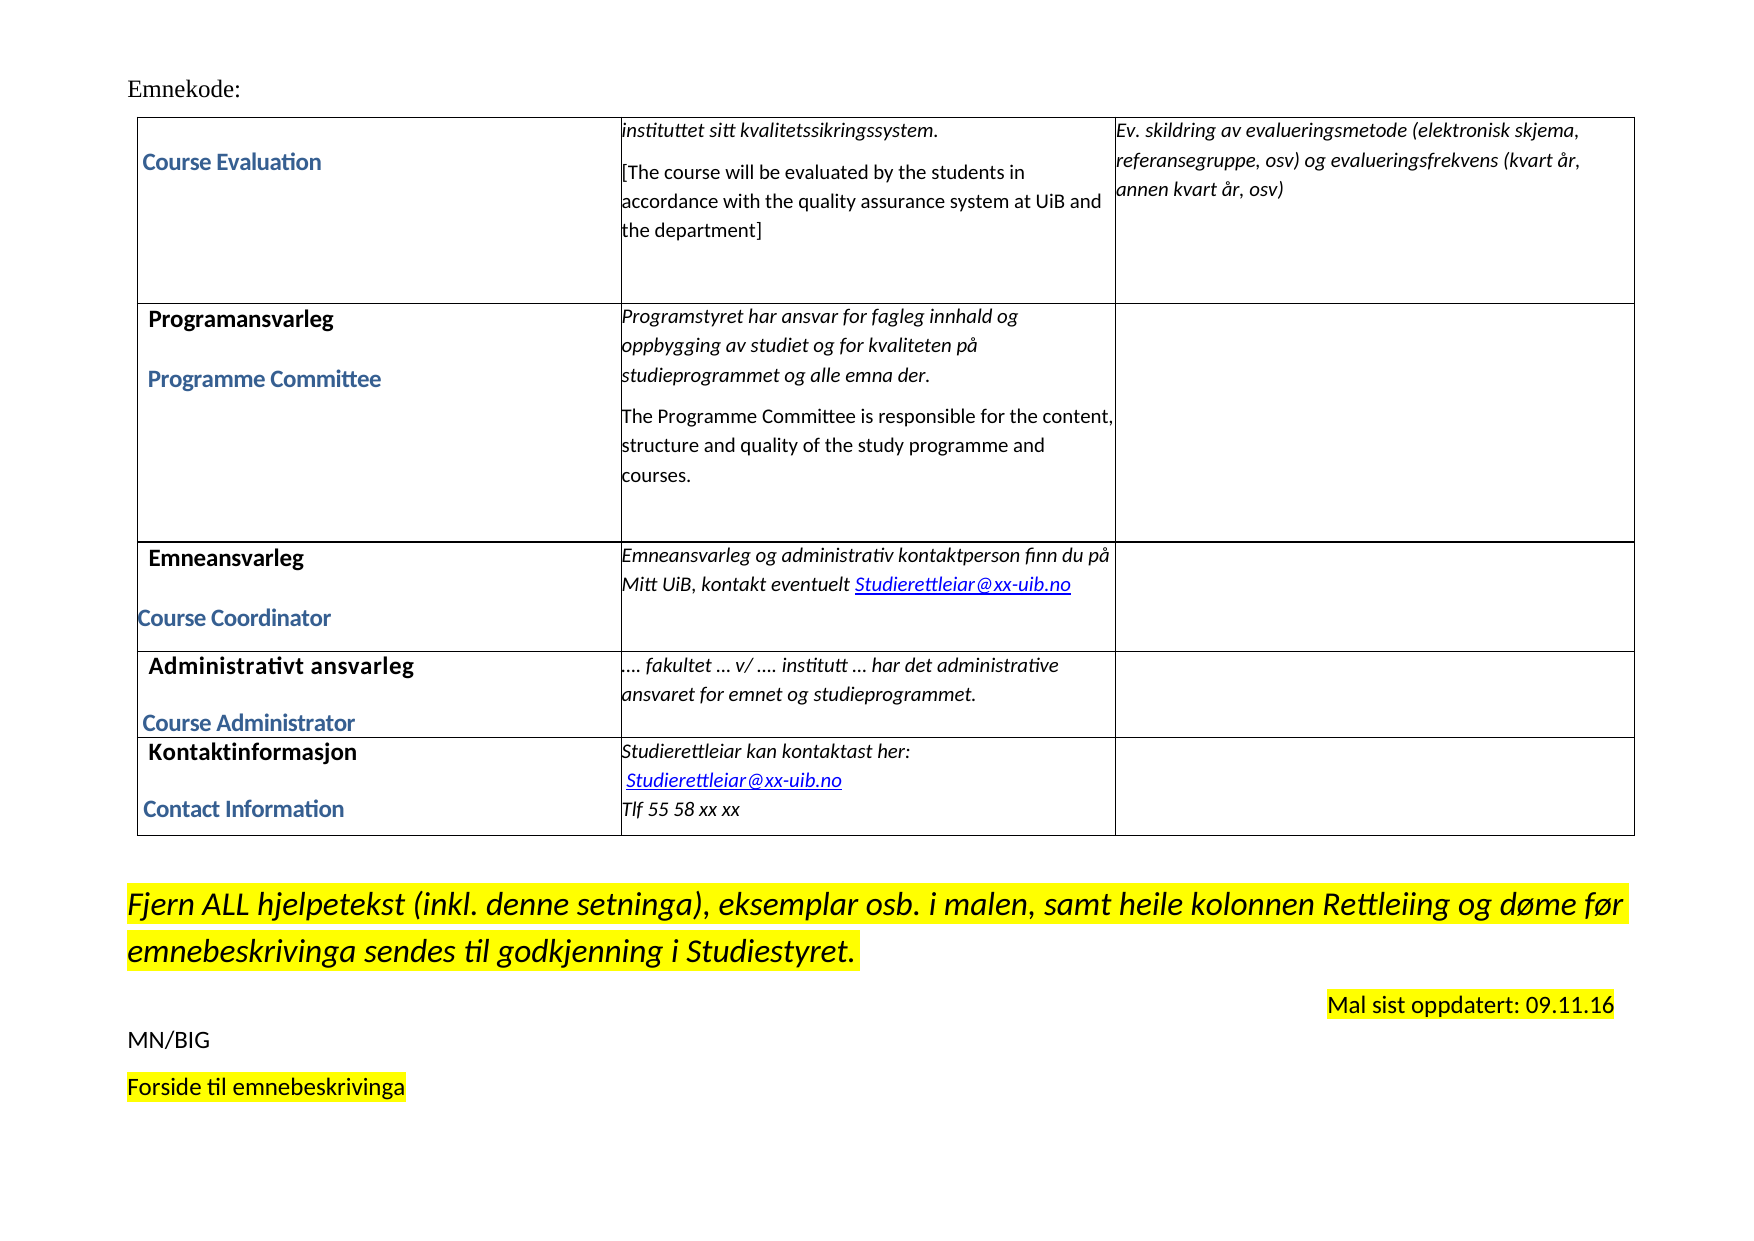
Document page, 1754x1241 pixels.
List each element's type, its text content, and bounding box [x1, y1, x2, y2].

table_cell Programstyret har ansvar for fagleg innhald og oppbygging av studiet og for kvaliteten på studieprogrammet og alle emna der. The Programme Committee is responsible for the content, structure and quality of the study programme and courses. [622, 304, 1115, 541]
table_cell Programansvarleg Programme Committee [138, 304, 621, 541]
table_cell [1116, 543, 1634, 651]
text Fjern ALL hjelpetekst (inkl. denne setninga), eksemplar osb. i malen, samt heile kolonnen Rettleiing og døme før emnebeskrivinga sendes til godkjenning i Studiestyret. [127, 883, 1635, 971]
table_cell Studierettleiar kan kontaktast her: Studierettleiar@xx-uib.no Tlf 55 58 xx xx [622, 738, 1115, 834]
table_cell [1116, 738, 1634, 834]
table_cell Ev. skildring av evalueringsmetode (elektronisk skjema, referansegruppe, osv) og evalueringsfrekvens (kvart år, annen kvart år, osv) [1116, 118, 1634, 302]
table_cell instituttet sitt kvalitetssikringssystem. [The course will be evaluated by the students in accordance with the quality assurance system at UiB and the department] [622, 118, 1115, 302]
text Forside til emnebeskrivinga [127, 1072, 1635, 1102]
table_cell [1116, 652, 1634, 737]
text Mal sist oppdatert: 09.11.16 MN/BIG [127, 989, 1635, 1054]
table_cell Kontaktinformasjon Contact Information [138, 738, 621, 834]
table_cell Emneansvarleg og administrativ kontaktperson finn du på Mitt UiB, kontakt eventuelt Studierettleiar@xx-uib.no [622, 543, 1115, 651]
table_cell Emneansvarleg Course Coordinator [138, 543, 621, 651]
table_cell [1116, 304, 1634, 541]
table_cell Course Evaluation [138, 118, 621, 302]
table_cell Administrativt ansvarleg Course Administrator [138, 652, 621, 737]
table_cell …. fakultet … v/ …. institutt … har det administrative ansvaret for emnet og studieprogrammet. [622, 652, 1115, 737]
